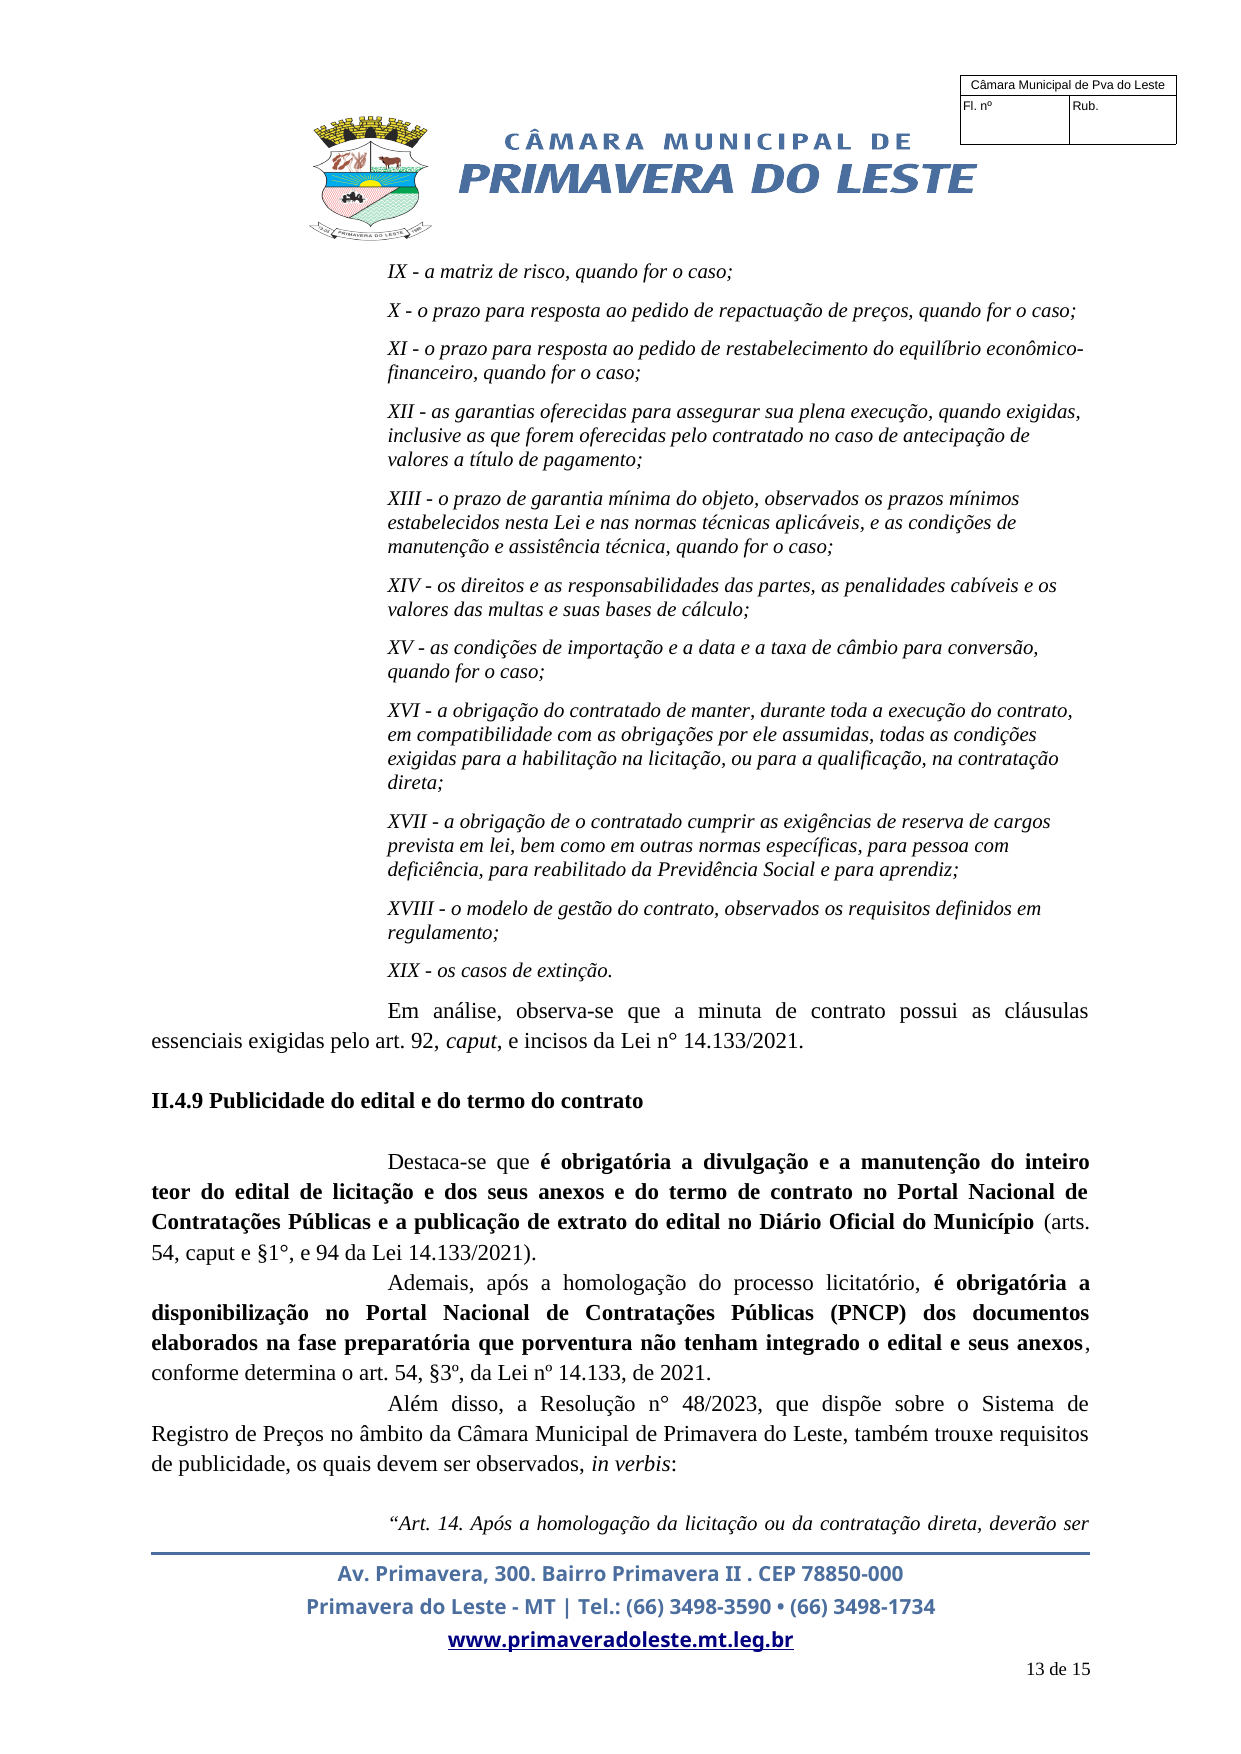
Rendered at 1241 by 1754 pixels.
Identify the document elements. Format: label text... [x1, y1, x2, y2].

text XIV - os direitos e as responsabilidades das partes, as penalidades cabíveis e os valores das multas e suas bases de cálculo; [387, 572, 1090, 621]
text XV - as condições de importação e a data e a taxa de câmbio para conversão, quando for o caso; [387, 635, 1090, 683]
picture [140, 108, 1115, 250]
text XIII - o prazo de garantia mínima do objeto, observados os prazos mínimos estabelecidos nesta Lei e nas normas técnicas aplicáveis, e as condições de manutenção e assistência técnica, quando for o caso; [387, 486, 1090, 558]
text IX - a matriz de risco, quando for o caso; [387, 258, 1090, 283]
text XII - as garantias oferecidas para assegurar sua plena execução, quando exigidas, inclusive as que forem oferecidas pelo contratado no caso de antecipação de valores a título de pagamento; [387, 399, 1090, 471]
text XIX - os casos de extinção. [387, 958, 1090, 982]
text XVIII - o modelo de gestão do contrato, observados os requisitos definidos em regulamento; [387, 896, 1090, 944]
text Além disso, a Resolução n° 48/2023, que dispõe sobre o Sistema de Registro de Preços no âmbito da Câmara Municipal de Primavera do Leste, também trouxe requisitos de publicidade, os quais devem ser observados, in verbis: [151, 1390, 1090, 1477]
text X - o prazo para resposta ao pedido de repactuação de preços, quando for o caso; [387, 298, 1090, 322]
text Em análise, observa-se que a minuta de contrato possui as cláusulas essenciais exigidas pelo art. 92, caput, e incisos da Lei n° 14.133/2021. [151, 997, 1090, 1053]
text XVI - a obrigação do contratado de manter, durante toda a execução do contrato, em compatibilidade com as obrigações por ele assumidas, todas as condições exigidas para a habilitação na licitação, ou para a qualificação, na contratação direta; [387, 698, 1090, 794]
picture [1070, 108, 1115, 144]
text XVII - a obrigação de o contratado cumprir as exigências de reserva de cargos prevista em lei, bem como em outras normas específicas, para pessoa com deficiência, para reabilitado da Previdência Social e para aprendiz; [387, 809, 1090, 881]
text XI - o prazo para resposta ao pedido de restabelecimento do equilíbrio econômico-financeiro, quando for o caso; [387, 336, 1090, 384]
text II.4.9 Publicidade do edital e do termo do contrato [151, 1087, 1090, 1114]
picture [961, 108, 1069, 144]
text “Art. 14. Após a homologação da licitação ou da contratação direta, deverão ser [387, 1511, 1090, 1535]
text Ademais, após a homologação do processo licitatório, é obrigatória a disponibilização no Portal Nacional de Contratações Públicas (PNCP) dos documentos elaborados na fase preparatória que porventura não tenham integrado o edital e seus anexos, conforme determina o art. 54, §3º, da Lei nº 14.133, de 2021. [151, 1269, 1090, 1386]
text Destaca-se que é obrigatória a divulgação e a manutenção do inteiro teor do edital de licitação e dos seus anexos e do termo de contrato no Portal Nacional de Contratações Públicas e a publicação de extrato do edital no Diário Oficial do Município (arts. 54, caput e §1°, e 94 da Lei 14.133/2021). [151, 1148, 1090, 1265]
